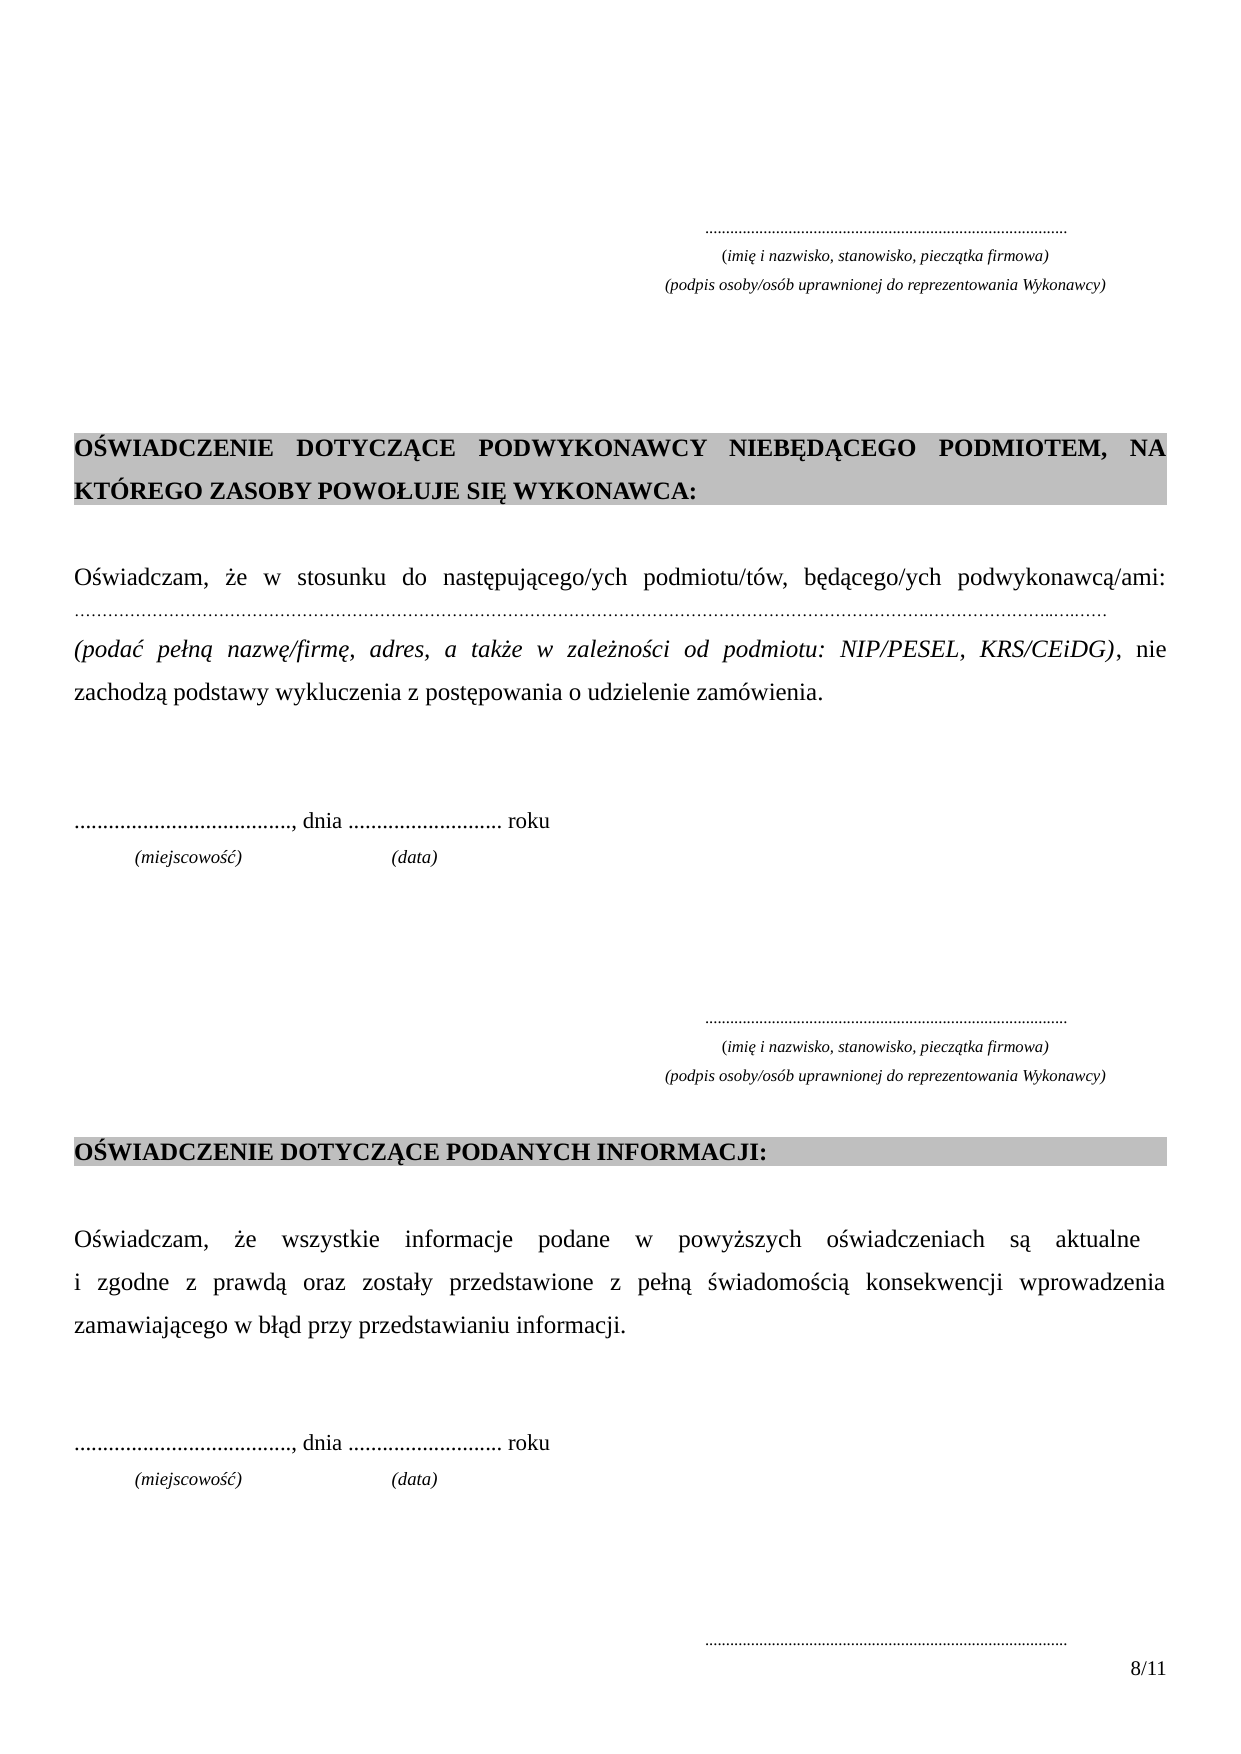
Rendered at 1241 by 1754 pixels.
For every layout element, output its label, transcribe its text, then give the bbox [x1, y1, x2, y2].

text (miejscowość) (data) [74, 1468, 1167, 1490]
text ......................................, dnia ........................... roku [74, 1429, 1167, 1455]
text OŚWIADCZENIE DOTYCZĄCE PODANYCH INFORMACJI: [74, 1137, 1167, 1166]
text Oświadczam, że w stosunku do następującego/ych podmiotu/tów, będącego/ych podwykonawcą/ami: ……………………………………………………………………………………………………………………………………….…………………..….…… (podać pełną nazwę/firmę, adres, a także w zależności od podmiotu: NIP/PESEL, KRS/CEiDG), nie zachodzą podstawy wykluczenia z postępowania o udzielenie zamówienia. [74, 562, 1167, 706]
text ......................................, dnia ........................... roku [74, 807, 1167, 833]
text (imię i nazwisko, stanowisko, pieczątka firmowa) [74, 246, 1167, 265]
text OŚWIADCZENIE DOTYCZĄCE PODWYKONAWCY NIEBĘDĄCEGO PODMIOTEM, NA KTÓREGO ZASOBY POWOŁUJE SIĘ WYKONAWCA: [74, 433, 1167, 505]
text ....................................................................................... [74, 1008, 1167, 1027]
text ....................................................................................... [74, 217, 1167, 237]
text Oświadczam, że wszystkie informacje podane w powyższych oświadczeniach są aktualne i zgodne z prawdą oraz zostały przedstawione z pełną świadomością konsekwencji wprowadzenia zamawiającego w błąd przy przedstawianiu informacji. [74, 1224, 1167, 1339]
text (podpis osoby/osób uprawnionej do reprezentowania Wykonawcy) [74, 1066, 1167, 1085]
text (miejscowość) (data) [74, 846, 1167, 868]
text (imię i nazwisko, stanowisko, pieczątka firmowa) [74, 1037, 1167, 1056]
text ....................................................................................... [74, 1630, 1167, 1649]
text (podpis osoby/osób uprawnionej do reprezentowania Wykonawcy) [74, 275, 1167, 294]
